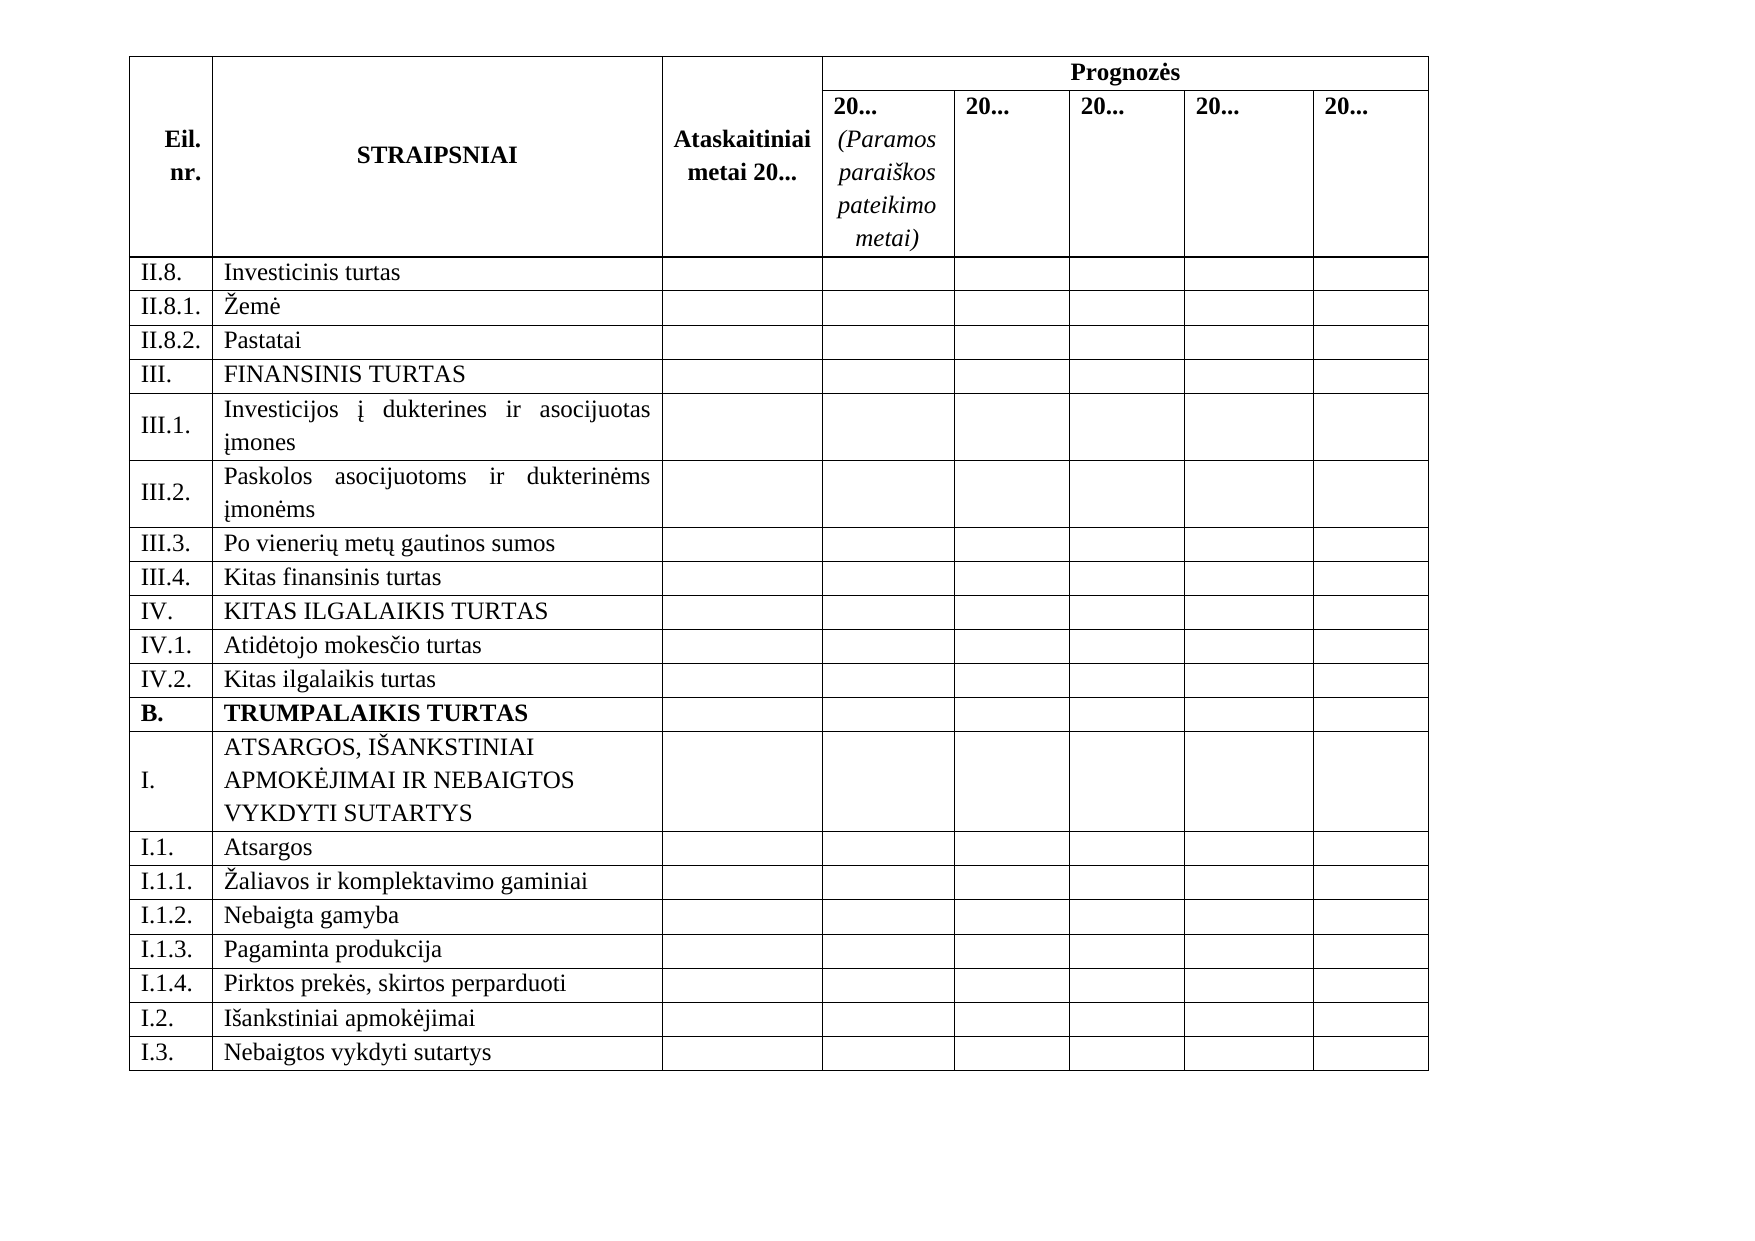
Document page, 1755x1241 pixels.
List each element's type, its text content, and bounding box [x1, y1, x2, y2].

table_cell [823, 562, 954, 595]
table_cell [823, 630, 954, 663]
table_cell [1070, 360, 1184, 393]
table_cell [663, 326, 822, 358]
table_cell [1314, 461, 1428, 527]
table_cell [955, 562, 1069, 595]
table_cell [1070, 935, 1184, 967]
table_cell [955, 394, 1069, 460]
table_cell ATSARGOS, IŠANKSTINIAI APMOKĖJIMAI IR NEBAIGTOS VYKDYTI SUTARTYS [213, 732, 662, 831]
table_cell [1070, 832, 1184, 865]
table_cell [823, 935, 954, 967]
table_cell [1070, 394, 1184, 460]
table_cell II.8.2. [130, 326, 212, 358]
table_cell [955, 360, 1069, 393]
table_cell [955, 969, 1069, 1002]
table_cell 20... [955, 91, 1069, 256]
table_cell [955, 596, 1069, 629]
table_cell [955, 630, 1069, 663]
table_cell KITAS ILGALAIKIS TURTAS [213, 596, 662, 629]
table_cell [663, 562, 822, 595]
table_cell II.8.1. [130, 291, 212, 324]
table_cell [663, 461, 822, 527]
table_cell [1070, 258, 1184, 290]
table_cell [1185, 935, 1313, 967]
table_cell [955, 664, 1069, 697]
table_cell [1070, 528, 1184, 561]
table_cell Žemė [213, 291, 662, 324]
table_cell [823, 866, 954, 899]
table_header Ataskaitiniai metai 20... [663, 57, 822, 256]
table_cell [955, 698, 1069, 731]
table_cell [1314, 664, 1428, 697]
table_cell [823, 1037, 954, 1070]
table_cell IV. [130, 596, 212, 629]
table_cell 20... (Paramos paraiškos pateikimo metai) [823, 91, 954, 256]
table_cell [955, 461, 1069, 527]
table_cell III.2. [130, 461, 212, 527]
table_cell [663, 528, 822, 561]
table_cell [663, 900, 822, 933]
table_cell I.2. [130, 1003, 212, 1036]
table_cell Kitas ilgalaikis turtas [213, 664, 662, 697]
table_cell [663, 1037, 822, 1070]
table_cell [1185, 291, 1313, 324]
table_cell [1314, 562, 1428, 595]
table_cell [1070, 1037, 1184, 1070]
table_cell [663, 258, 822, 290]
table_cell [1314, 528, 1428, 561]
table_cell [823, 258, 954, 290]
table_cell [663, 935, 822, 967]
table_cell [1070, 1003, 1184, 1036]
table_cell [823, 461, 954, 527]
table_cell [663, 698, 822, 731]
table_cell [823, 698, 954, 731]
table_cell [823, 596, 954, 629]
table_cell [663, 969, 822, 1002]
table_cell [663, 596, 822, 629]
table_cell [663, 291, 822, 324]
table_cell II.8. [130, 258, 212, 290]
table_cell [823, 360, 954, 393]
table_cell [1070, 630, 1184, 663]
table_cell Investicinis turtas [213, 258, 662, 290]
table_cell I.1.4. [130, 969, 212, 1002]
table_cell [1314, 291, 1428, 324]
table_cell [663, 832, 822, 865]
table_cell [1185, 832, 1313, 865]
table_header Eil. nr. [130, 57, 212, 256]
table_cell [955, 326, 1069, 358]
table_cell [1314, 832, 1428, 865]
table_cell [955, 900, 1069, 933]
table_cell [1070, 461, 1184, 527]
table_cell III. [130, 360, 212, 393]
table_cell [823, 394, 954, 460]
table_cell Pastatai [213, 326, 662, 358]
table_cell Investicijos į dukterines ir asocijuotas įmones [213, 394, 662, 460]
table_cell [1185, 900, 1313, 933]
table_cell [1185, 596, 1313, 629]
table_cell [1070, 664, 1184, 697]
table_cell [1185, 394, 1313, 460]
table_cell Pagaminta produkcija [213, 935, 662, 967]
table_cell [1314, 326, 1428, 358]
table_cell [1070, 732, 1184, 831]
table_cell Žaliavos ir komplektavimo gaminiai [213, 866, 662, 899]
table_cell [1070, 326, 1184, 358]
table_header STRAIPSNIAI [213, 57, 662, 256]
table_cell IV.1. [130, 630, 212, 663]
table_cell [1314, 935, 1428, 967]
table_cell [1314, 394, 1428, 460]
table_cell [955, 935, 1069, 967]
table_cell [955, 866, 1069, 899]
table_cell I.1.3. [130, 935, 212, 967]
table_cell [1314, 732, 1428, 831]
table_cell [1185, 630, 1313, 663]
table_cell [1314, 900, 1428, 933]
table_cell [1070, 698, 1184, 731]
table_cell Išankstiniai apmokėjimai [213, 1003, 662, 1036]
table_cell [1070, 866, 1184, 899]
table_cell [1314, 360, 1428, 393]
table_cell [823, 291, 954, 324]
table_cell [663, 360, 822, 393]
table_cell [1314, 866, 1428, 899]
table_cell [663, 866, 822, 899]
table_cell Paskolos asocijuotoms ir dukterinėms įmonėms [213, 461, 662, 527]
table_cell [1185, 866, 1313, 899]
table_cell [1185, 461, 1313, 527]
table_cell [1314, 258, 1428, 290]
table_cell I.1.1. [130, 866, 212, 899]
table_cell [1314, 969, 1428, 1002]
table_cell [1185, 969, 1313, 1002]
table_cell [1070, 900, 1184, 933]
table_cell [1070, 562, 1184, 595]
table_cell [823, 969, 954, 1002]
table_cell I.3. [130, 1037, 212, 1070]
table_cell IV.2. [130, 664, 212, 697]
table_cell [1185, 562, 1313, 595]
table_cell 20... [1185, 91, 1313, 256]
table_header Prognozės [823, 57, 1428, 90]
table_cell [955, 732, 1069, 831]
table_cell [823, 528, 954, 561]
table_cell 20... [1314, 91, 1428, 256]
table_cell [663, 664, 822, 697]
table_cell [1185, 360, 1313, 393]
table_cell [1314, 698, 1428, 731]
table_cell [823, 1003, 954, 1036]
table_cell [955, 528, 1069, 561]
table_cell [955, 291, 1069, 324]
table_cell [1070, 291, 1184, 324]
table_cell [823, 664, 954, 697]
table_cell [663, 630, 822, 663]
table_cell TRUMPALAIKIS TURTAS [213, 698, 662, 731]
table_cell [1314, 1037, 1428, 1070]
table_cell FINANSINIS TURTAS [213, 360, 662, 393]
table_cell [823, 900, 954, 933]
table_cell [823, 732, 954, 831]
table_cell [1185, 664, 1313, 697]
table_cell [955, 1003, 1069, 1036]
table_cell [955, 258, 1069, 290]
table_cell I. [130, 732, 212, 831]
table_cell [1185, 528, 1313, 561]
table_cell [1185, 326, 1313, 358]
table_cell Kitas finansinis turtas [213, 562, 662, 595]
table_cell III.4. [130, 562, 212, 595]
table_cell [1185, 258, 1313, 290]
table_cell [955, 1037, 1069, 1070]
table_cell III.1. [130, 394, 212, 460]
table_cell [1185, 1003, 1313, 1036]
table_cell I.1.2. [130, 900, 212, 933]
table_cell [1314, 630, 1428, 663]
table_cell [663, 732, 822, 831]
table_cell [955, 832, 1069, 865]
table_cell B. [130, 698, 212, 731]
table_cell Pirktos prekės, skirtos perparduoti [213, 969, 662, 1002]
table_cell Atidėtojo mokesčio turtas [213, 630, 662, 663]
table_cell Nebaigtos vykdyti sutartys [213, 1037, 662, 1070]
table_cell [823, 326, 954, 358]
table_cell I.1. [130, 832, 212, 865]
table_cell 20... [1070, 91, 1184, 256]
table_cell [823, 832, 954, 865]
table_cell [1314, 1003, 1428, 1036]
table_cell [1185, 1037, 1313, 1070]
table_cell [1070, 969, 1184, 1002]
table_cell Atsargos [213, 832, 662, 865]
table_cell [663, 394, 822, 460]
table_cell [1185, 698, 1313, 731]
table_cell III.3. [130, 528, 212, 561]
table_cell [663, 1003, 822, 1036]
table_cell [1185, 732, 1313, 831]
table_cell Po vienerių metų gautinos sumos [213, 528, 662, 561]
table_cell [1070, 596, 1184, 629]
table_cell [1314, 596, 1428, 629]
table_cell Nebaigta gamyba [213, 900, 662, 933]
